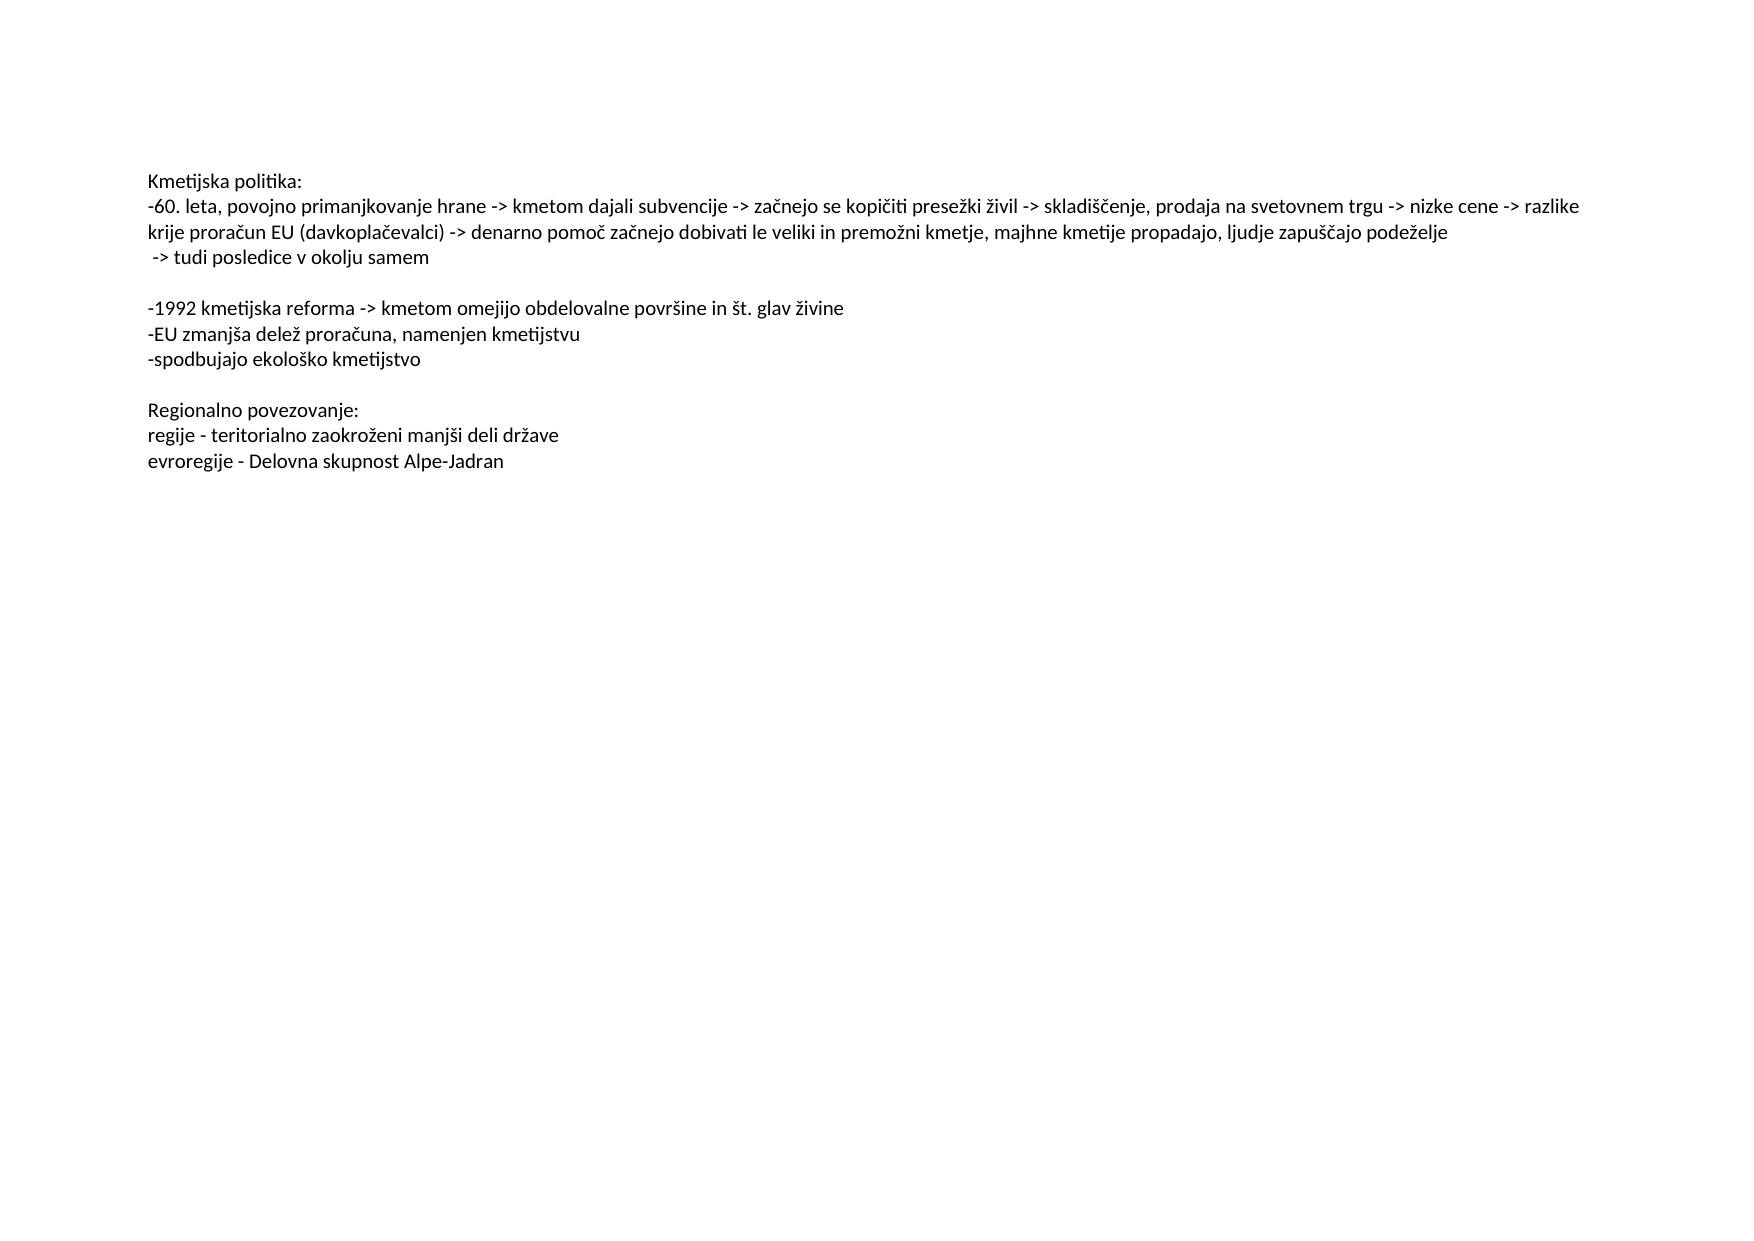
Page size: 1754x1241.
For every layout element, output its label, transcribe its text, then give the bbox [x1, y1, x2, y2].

text evroregije - Delovna skupnost Alpe-Jadran [148, 448, 1606, 473]
text Kmetijska politika: [148, 168, 1606, 194]
text Regionalno povezovanje: [148, 397, 1606, 422]
text -> tudi posledice v okolju samem [148, 244, 1606, 270]
text -1992 kmetijska reforma -> kmetom omejijo obdelovalne površine in št. glav živine [148, 295, 1606, 321]
text -spodbujajo ekološko kmetijstvo [148, 346, 1606, 372]
text -EU zmanjša delež proračuna, namenjen kmetijstvu [148, 321, 1606, 346]
text -60. leta, povojno primanjkovanje hrane -> kmetom dajali subvencije -> začnejo se kopičiti presežki živil -> skladiščenje, prodaja na svetovnem trgu -> nizke cene -> razlike krije proračun EU (davkoplačevalci) -> denarno pomoč začnejo dobivati le veliki in premožni kmetje, majhne kmetije propadajo, ljudje zapuščajo podeželje [148, 194, 1606, 244]
text regije - teritorialno zaokroženi manjši deli države [148, 422, 1606, 448]
